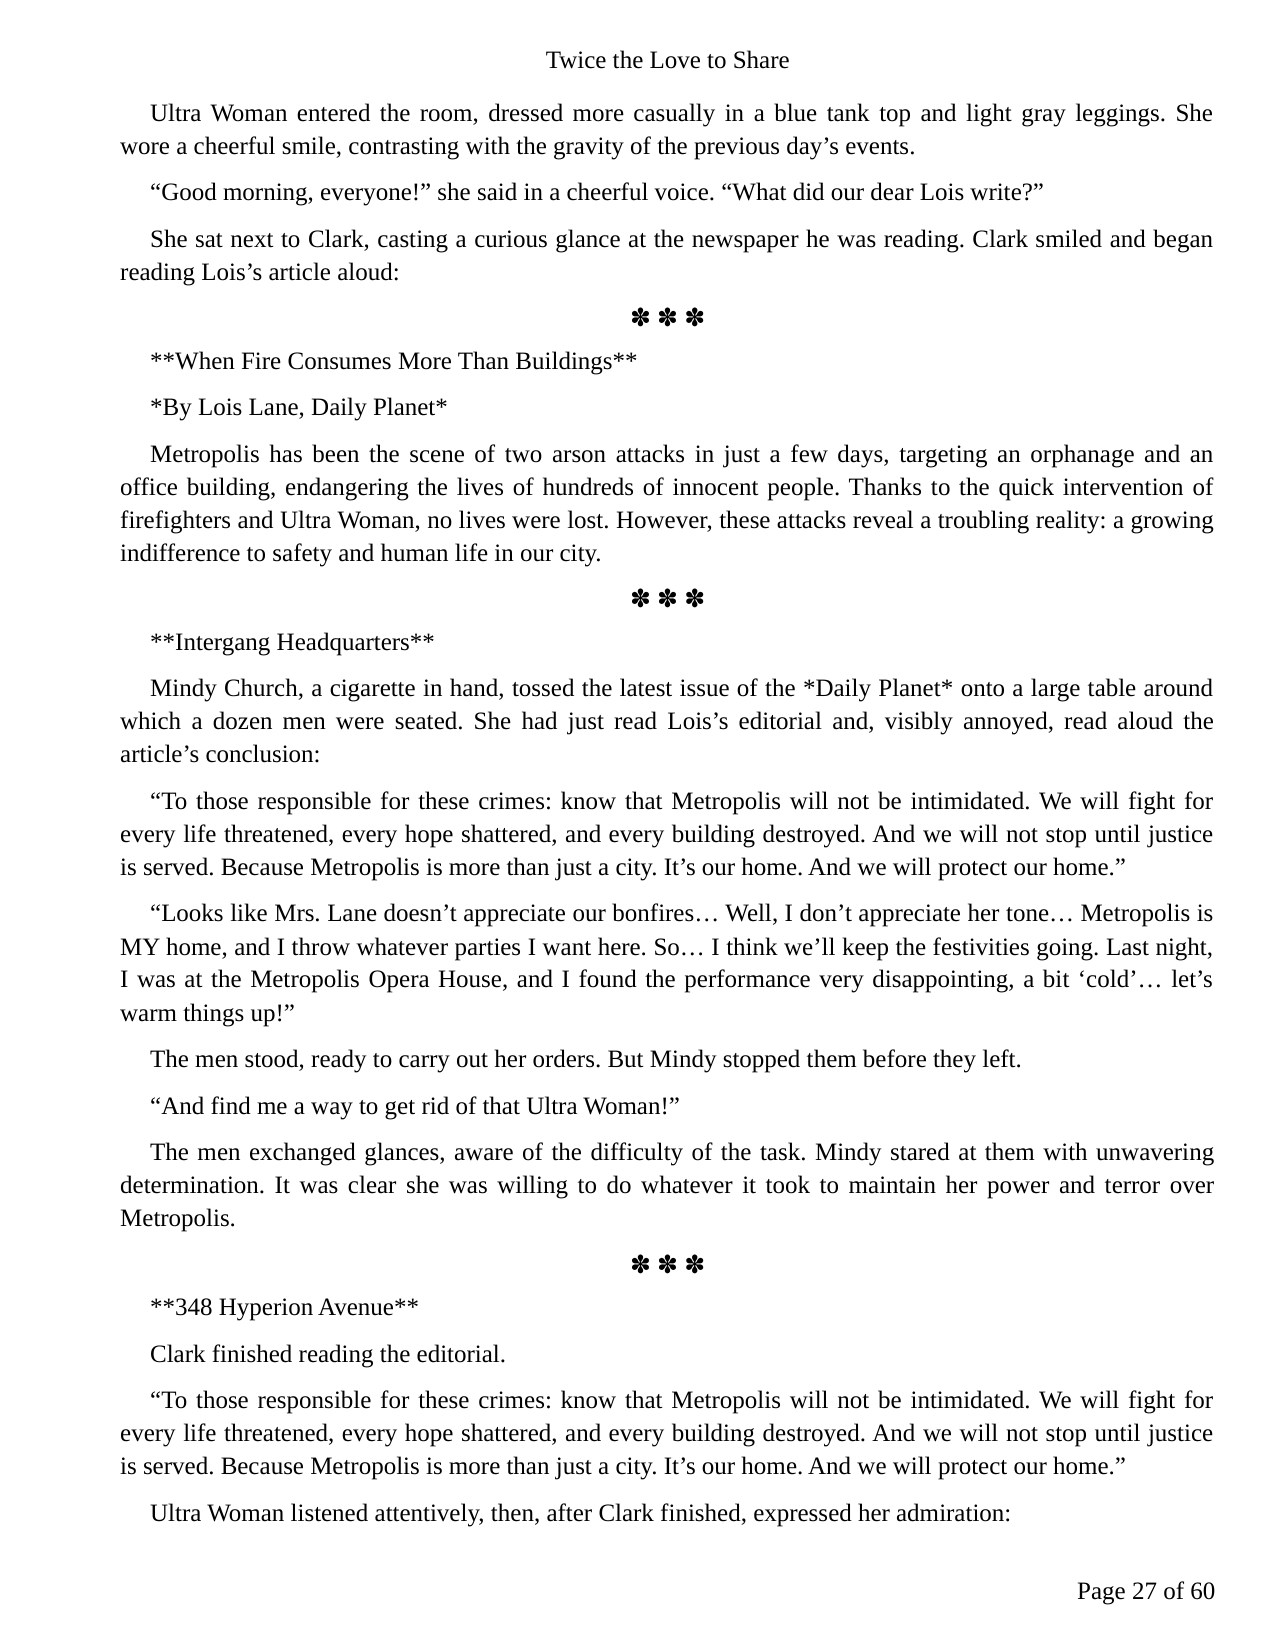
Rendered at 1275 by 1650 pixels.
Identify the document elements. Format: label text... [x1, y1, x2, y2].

text ✽ ✽ ✽ [120, 1250, 1215, 1279]
text “Looks like Mrs. Lane doesn’t appreciate our bonfires… Well, I don’t appreciate her tone… Metropolis is MY home, and I throw whatever parties I want here. So… I think we’ll keep the festivities going. Last night, I was at the Metropolis Opera House, and I found the performance very disappointing, a bit ‘cold’… let’s warm things up!” [120, 898, 1215, 1026]
text **Intergang Headquarters** [120, 627, 1215, 656]
text Metropolis has been the scene of two arson attacks in just a few days, targeting an orphanage and an office building, endangering the lives of hundreds of innocent people. Thanks to the quick intervention of firefighters and Ultra Woman, no lives were lost. However, these attacks reveal a troubling reality: a growing indifference to safety and human life in our city. [120, 439, 1215, 567]
text The men exchanged glances, aware of the difficulty of the task. Mindy stared at them with unwavering determination. It was clear she was willing to do whatever it took to maintain her power and terror over Metropolis. [120, 1137, 1215, 1232]
text ✽ ✽ ✽ [120, 584, 1215, 613]
text *By Lois Lane, Daily Planet* [120, 392, 1215, 421]
text The men stood, ready to carry out her orders. But Mindy stopped them before they left. [120, 1044, 1215, 1073]
text **348 Hyperion Avenue** [120, 1292, 1215, 1321]
text Mindy Church, a cigarette in hand, tossed the latest issue of the *Daily Planet* onto a large table around which a dozen men were seated. She had just read Lois’s editorial and, visibly annoyed, read aloud the article’s conclusion: [120, 673, 1215, 768]
text **When Fire Consumes More Than Buildings** [120, 346, 1215, 374]
text ✽ ✽ ✽ [120, 303, 1215, 332]
text “To those responsible for these crimes: know that Metropolis will not be intimidated. We will fight for every life threatened, every hope shattered, and every building destroyed. And we will not stop until justice is served. Because Metropolis is more than just a city. It’s our home. And we will protect our home.” [120, 786, 1215, 881]
text Ultra Woman listened attentively, then, after Clark finished, expressed her admiration: [120, 1498, 1215, 1527]
text “Good morning, everyone!” she said in a cheerful voice. “What did our dear Lois write?” [120, 177, 1215, 206]
text Clark finished reading the editorial. [120, 1339, 1215, 1367]
text Ultra Woman entered the room, dressed more casually in a blue tank top and light gray leggings. She wore a cheerful smile, contrasting with the gravity of the previous day’s events. [120, 98, 1215, 159]
text “To those responsible for these crimes: know that Metropolis will not be intimidated. We will fight for every life threatened, every hope shattered, and every building destroyed. And we will not stop until justice is served. Because Metropolis is more than just a city. It’s our home. And we will protect our home.” [120, 1385, 1215, 1480]
text “And find me a way to get rid of that Ultra Woman!” [120, 1091, 1215, 1119]
text She sat next to Clark, casting a curious glance at the newspaper he was reading. Clark smiled and began reading Lois’s article aloud: [120, 224, 1215, 286]
